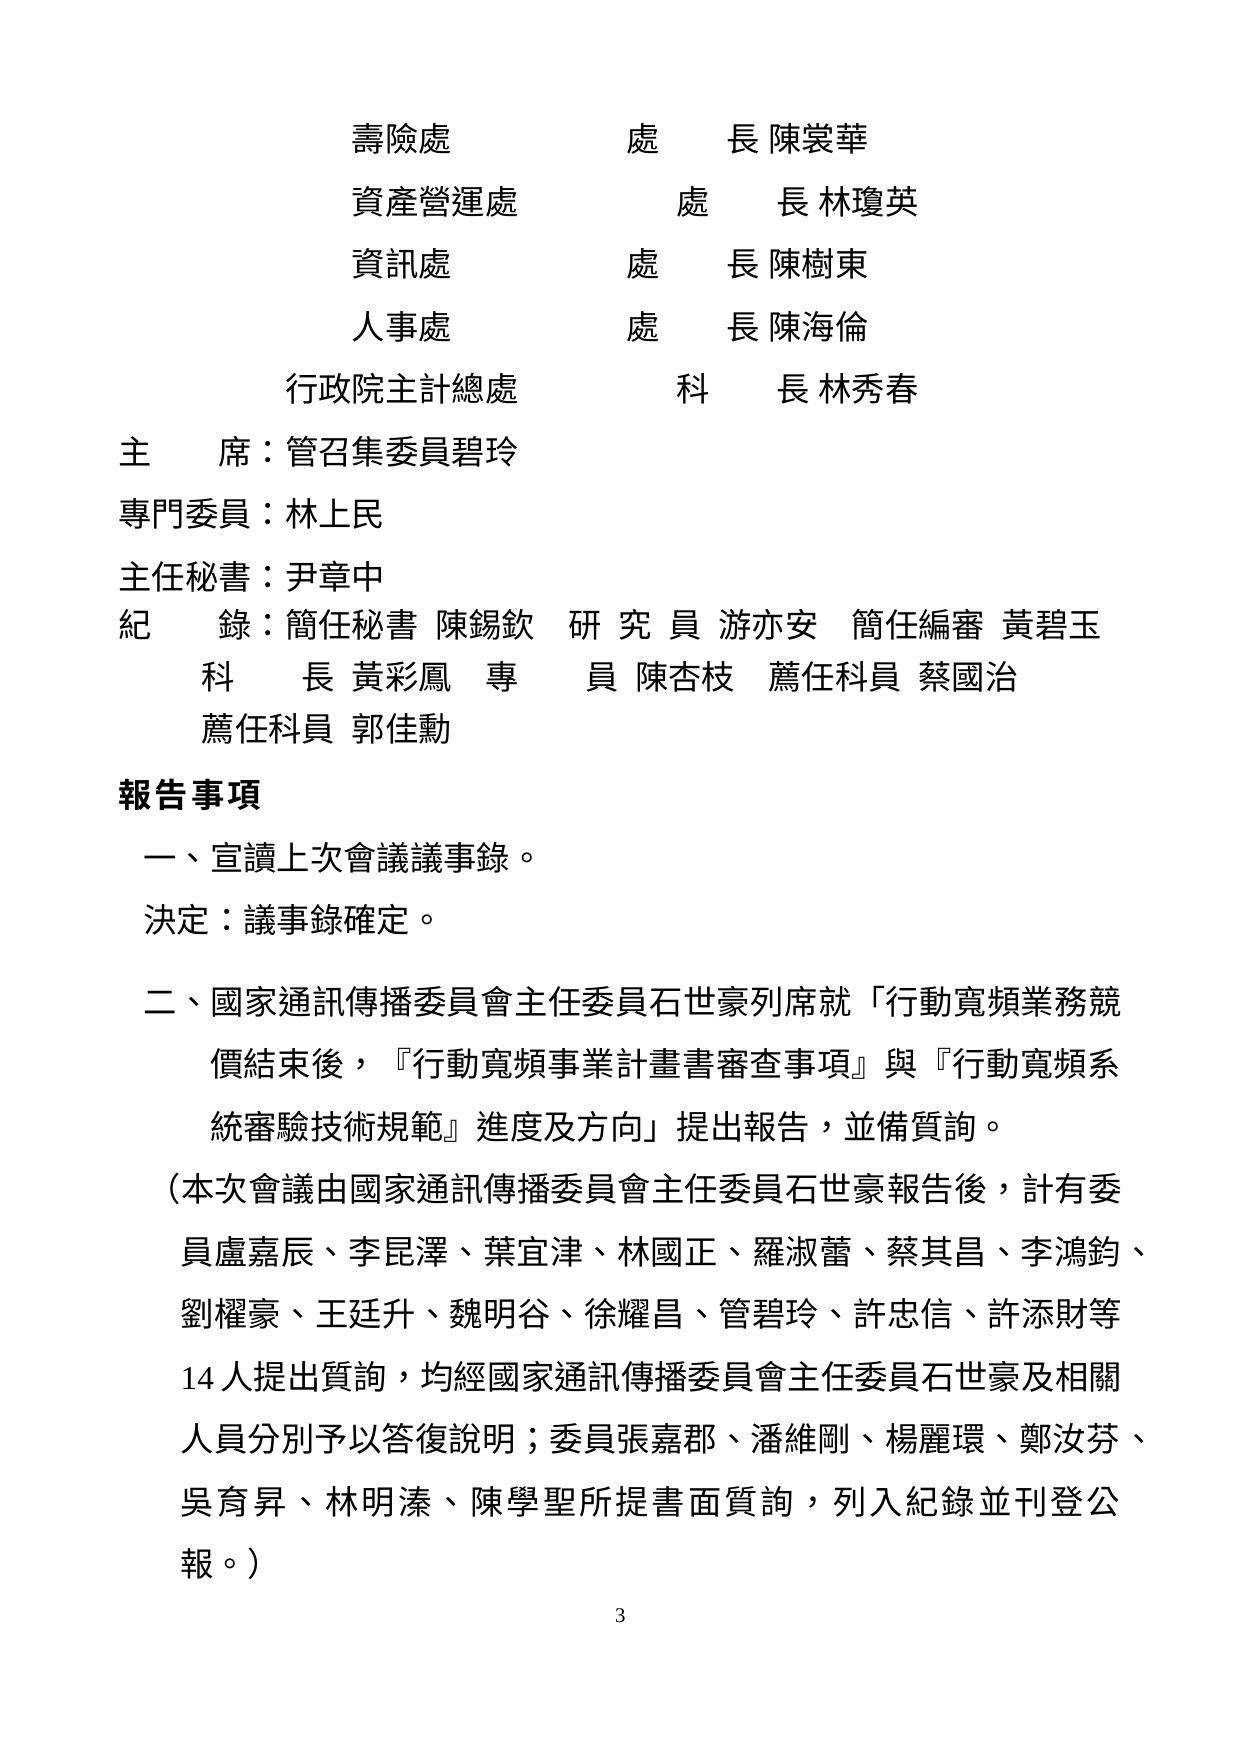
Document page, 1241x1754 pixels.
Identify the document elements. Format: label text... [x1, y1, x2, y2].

text 資訊處 處 長 陳樹東 [118, 221, 1122, 283]
text 決定：議事錄確定。 [143, 877, 1122, 939]
text 薦任科員 郭佳勳 [118, 700, 1122, 752]
text 紀 錄：簡任秘書 陳錫欽 研 究 員 游亦安 簡任編審 黃碧玉 [118, 596, 1122, 648]
text 壽險處 處 長 陳裳華 [118, 96, 1122, 158]
text 一、宣讀上次會議議事錄。 [143, 814, 1122, 877]
text 行政院主計總處 科 長 林秀春 [118, 346, 1122, 408]
text 主 席：管召集委員碧玲 [118, 408, 1122, 471]
text 主任秘書：尹章中 [118, 533, 1117, 596]
text 科 長 黃彩鳳 專 員 陳杏枝 薦任科員 蔡國治 [118, 648, 1122, 700]
text 人事處 處 長 陳海倫 [118, 283, 1122, 346]
text （本次會議由國家通訊傳播委員會主任委員石世豪報告後，計有委員盧嘉辰、李昆澤、葉宜津、林國正、羅淑蕾、蔡其昌、李鴻鈞、劉櫂豪、王廷升、魏明谷、徐耀昌、管碧玲、許忠信、許添財等14人提出質詢，均經國家通訊傳播委員會主任委員石世豪及相關人員分別予以答復說明；委員張嘉郡、潘維剛、楊麗環、鄭汝芬、吳育昇、林明溱、陳學聖所提書面質詢，列入紀錄並刊登公報。） [148, 1146, 1122, 1583]
text 報告事項 [118, 752, 1122, 814]
text 資產營運處 處 長 林瓊英 [118, 158, 1122, 221]
text 二、國家通訊傳播委員會主任委員石世豪列席就「行動寬頻業務競價結束後，『行動寬頻事業計畫書審查事項』與『行動寬頻系統審驗技術規範』進度及方向」提出報告，並備質詢。 [143, 958, 1122, 1146]
text 專門委員：林上民 [118, 471, 1117, 533]
